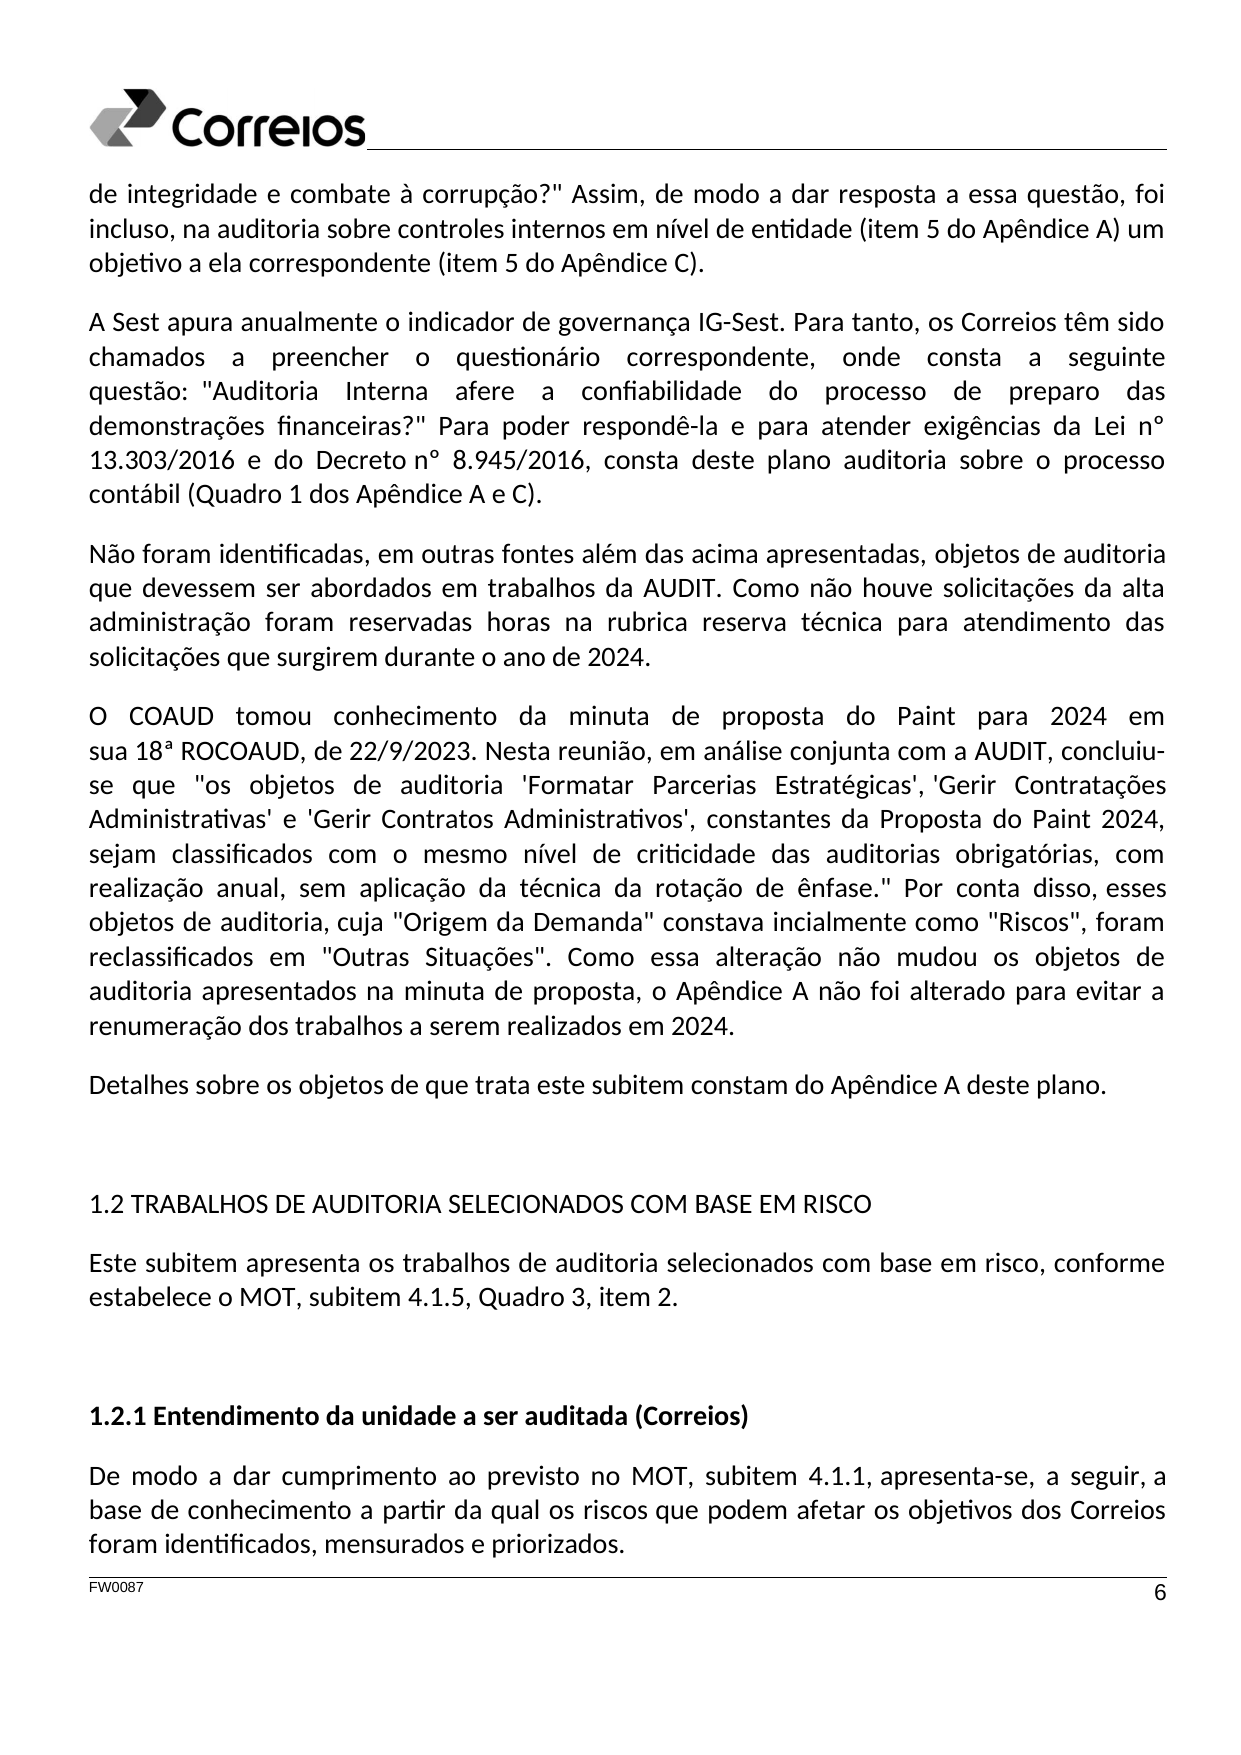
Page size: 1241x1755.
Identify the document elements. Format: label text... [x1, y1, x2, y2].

text O COAUD tomou conhecimento da minuta de proposta do Paint para 2024 em sua 18ª ROCOAUD, de 22/9/2023. Nesta reunião, em análise conjunta com a AUDIT, concluiu-se que "os objetos de auditoria 'Formatar Parcerias Estratégicas', 'Gerir Contratações Administrativas' e 'Gerir Contratos Administrativos', constantes da Proposta do Paint 2024, sejam classificados com o mesmo nível de criticidade das auditorias obrigatórias, com realização anual, sem aplicação da técnica da rotação de ênfase." Por conta disso, esses objetos de auditoria, cuja "Origem da Demanda" constava incialmente como "Riscos", foram reclassificados em "Outras Situações". Como essa alteração não mudou os objetos de auditoria apresentados na minuta de proposta, o Apêndice A não foi alterado para evitar a renumeração dos trabalhos a serem realizados em 2024. [89, 698, 1167, 1042]
text De modo a dar cumprimento ao previsto no MOT, subitem 4.1.1, apresenta-se, a seguir, a base de conhecimento a partir da qual os riscos que podem afetar os objetivos dos Correios foram identificados, mensurados e priorizados. [89, 1458, 1167, 1561]
text 1.2.1 Entendimento da unidade a ser auditada (Correios) [89, 1398, 1167, 1433]
text de integridade e combate à corrupção?" Assim, de modo a dar resposta a essa questão, foi incluso, na auditoria sobre controles internos em nível de entidade (item 5 do Apêndice A) um objetivo a ela correspondente (item 5 do Apêndice C). [89, 176, 1167, 279]
text A Sest apura anualmente o indicador de governança IG-Sest. Para tanto, os Correios têm sido chamados a preencher o questionário correspondente, onde consta a seguinte questão: "Auditoria Interna afere a confiabilidade do processo de preparo das demonstrações financeiras?" Para poder respondê-la e para atender exigências da Lei nº 13.303/2016 e do Decreto nº 8.945/2016, consta deste plano auditoria sobre o processo contábil (Quadro 1 dos Apêndice A e C). [89, 304, 1167, 511]
text Não foram identificadas, em outras fontes além das acima apresentadas, objetos de auditoria que devessem ser abordados em trabalhos da AUDIT. Como não houve solicitações da alta administração foram reservadas horas na rubrica reserva técnica para atendimento das solicitações que surgirem durante o ano de 2024. [89, 536, 1167, 673]
text Este subitem apresenta os trabalhos de auditoria selecionados com base em risco, conforme estabelece o MOT, subitem 4.1.5, Quadro 3, item 2. [89, 1245, 1167, 1314]
text 1.2 TRABALHOS DE AUDITORIA SELECIONADOS COM BASE EM RISCO [89, 1186, 1167, 1220]
text Detalhes sobre os objetos de que trata este subitem constam do Apêndice A deste plano. [89, 1067, 1167, 1101]
picture [88, 88, 366, 147]
